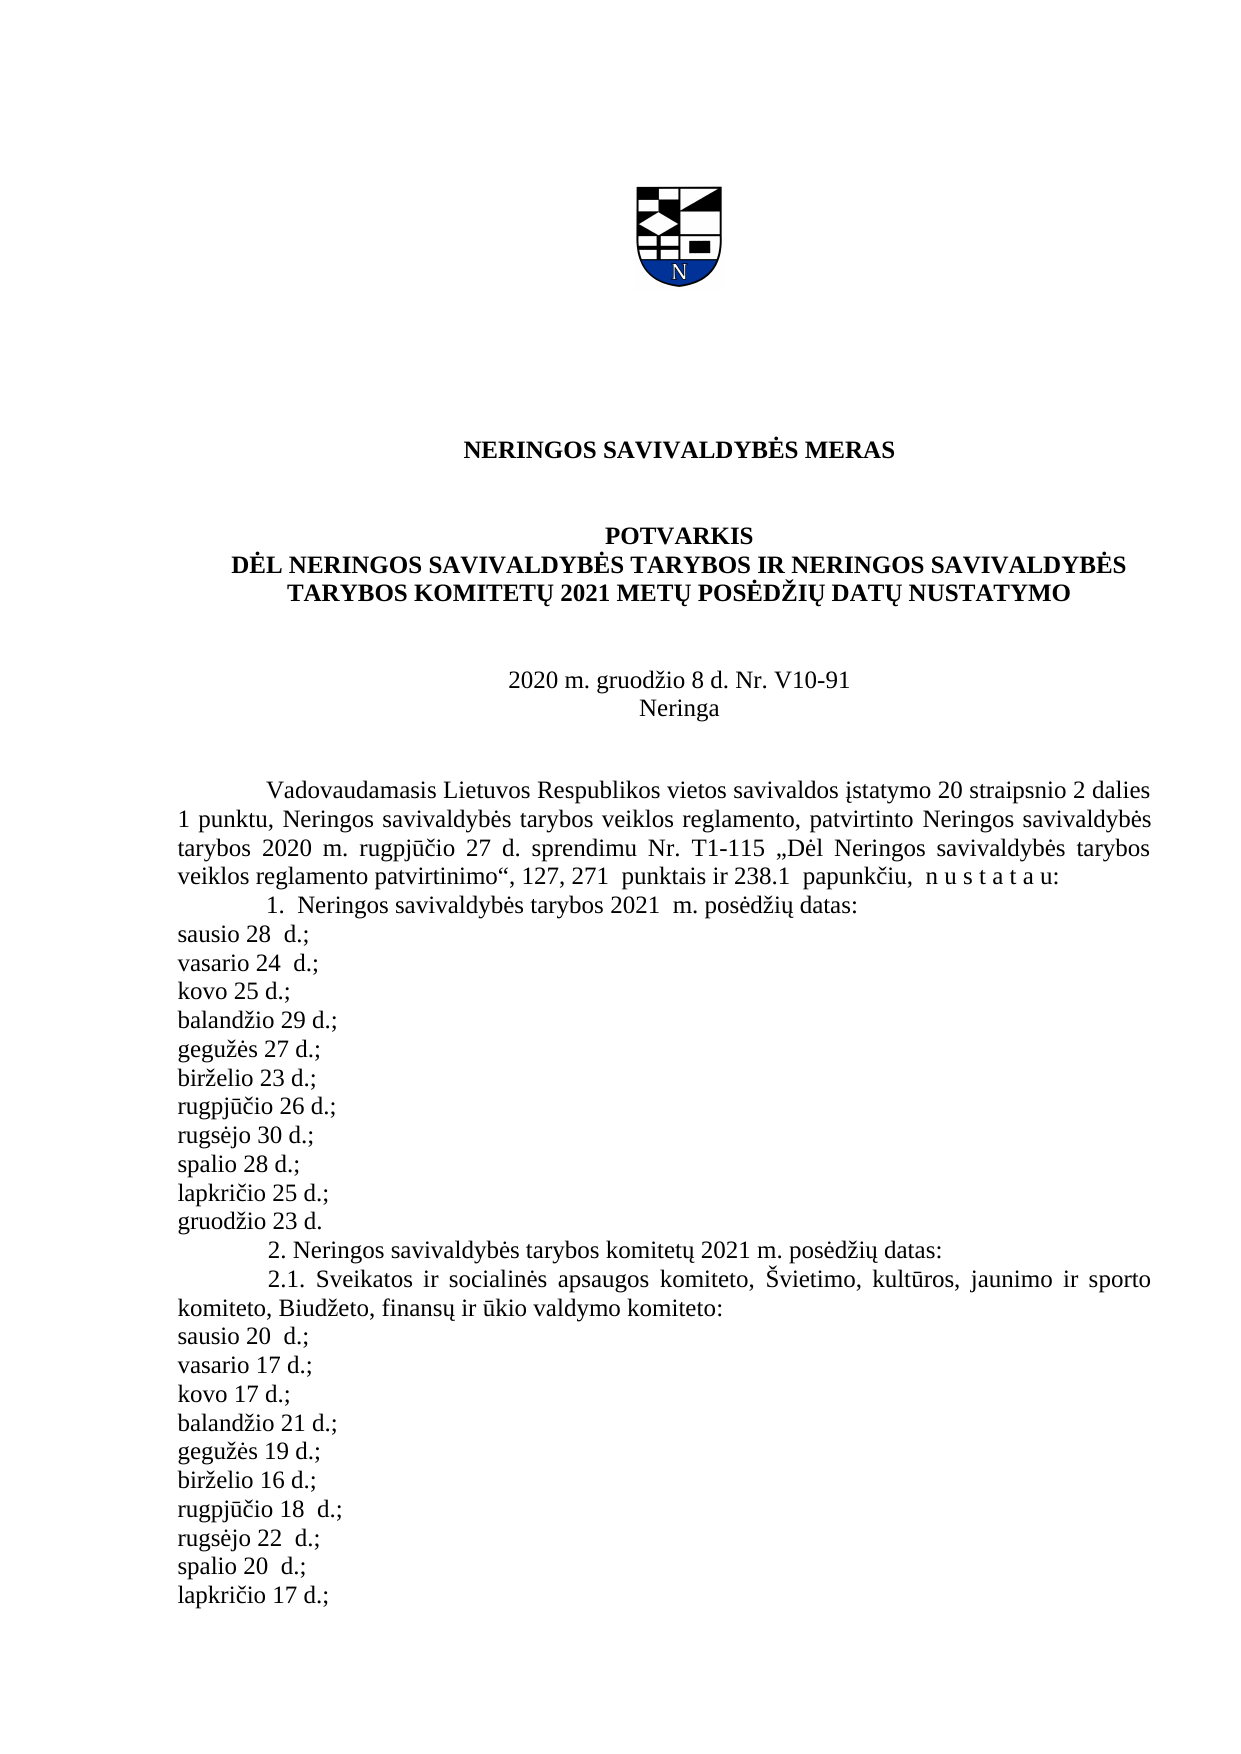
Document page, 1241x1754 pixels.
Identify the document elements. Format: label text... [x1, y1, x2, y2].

text DĖL NERINGOS SAVIVALDYBĖS TARYBOS IR NERINGOS SAVIVALDYBĖS TARYBOS KOMITETŲ 2021 METŲ POSĖDŽIŲ DATŲ NUSTATYMO [177, 550, 1181, 607]
text Neringa [177, 693, 1181, 722]
text spalio 28 d.; [177, 1149, 1152, 1178]
text gruodžio 23 d. [177, 1206, 1152, 1235]
text 2. Neringos savivaldybės tarybos komitetų 2021 m. posėdžių datas: [177, 1235, 1152, 1264]
text rugpjūčio 18 d.; [177, 1494, 1152, 1523]
text 2.1. Sveikatos ir socialinės apsaugos komiteto, Švietimo, kultūros, jaunimo ir sporto komiteto, Biudžeto, finansų ir ūkio valdymo komiteto: [177, 1264, 1152, 1321]
text 1. Neringos savivaldybės tarybos 2021 m. posėdžių datas: [177, 890, 1152, 919]
text Vadovaudamasis Lietuvos Respublikos vietos savivaldos įstatymo 20 straipsnio 2 dalies 1 punktu, Neringos savivaldybės tarybos veiklos reglamento, patvirtinto Neringos savivaldybės tarybos 2020 m. rugpjūčio 27 d. sprendimu Nr. T1-115 „Dėl Neringos savivaldybės tarybos veiklos reglamento patvirtinimo“, 127, 271 punktais ir 238.1 papunkčiu, n u s t a t a u: [177, 775, 1152, 890]
text kovo 17 d.; [177, 1379, 1152, 1408]
text balandžio 21 d.; [177, 1408, 1152, 1436]
text vasario 24 d.; [177, 948, 1152, 976]
text lapkričio 17 d.; [177, 1580, 1152, 1609]
text gegužės 19 d.; [177, 1436, 1152, 1465]
text 2020 m. gruodžio 8 d. Nr. V10-91 [177, 665, 1181, 693]
text rugsėjo 22 d.; [177, 1523, 1152, 1551]
text sausio 20 d.; [177, 1321, 1152, 1350]
text balandžio 29 d.; [177, 1005, 1152, 1034]
text sausio 28 d.; [177, 919, 1152, 948]
text gegužės 27 d.; [177, 1034, 1152, 1063]
text birželio 16 d.; [177, 1465, 1152, 1494]
text rugpjūčio 26 d.; [177, 1091, 1152, 1120]
text kovo 25 d.; [177, 976, 1152, 1005]
text NERINGOS SAVIVALDYBĖS MERAS [177, 435, 1181, 463]
text rugsėjo 30 d.; [177, 1120, 1152, 1149]
text birželio 23 d.; [177, 1063, 1152, 1091]
text POTVARKIS [177, 521, 1181, 550]
text spalio 20 d.; [177, 1551, 1152, 1580]
text vasario 17 d.; [177, 1350, 1152, 1379]
text lapkričio 25 d.; [177, 1178, 1152, 1206]
